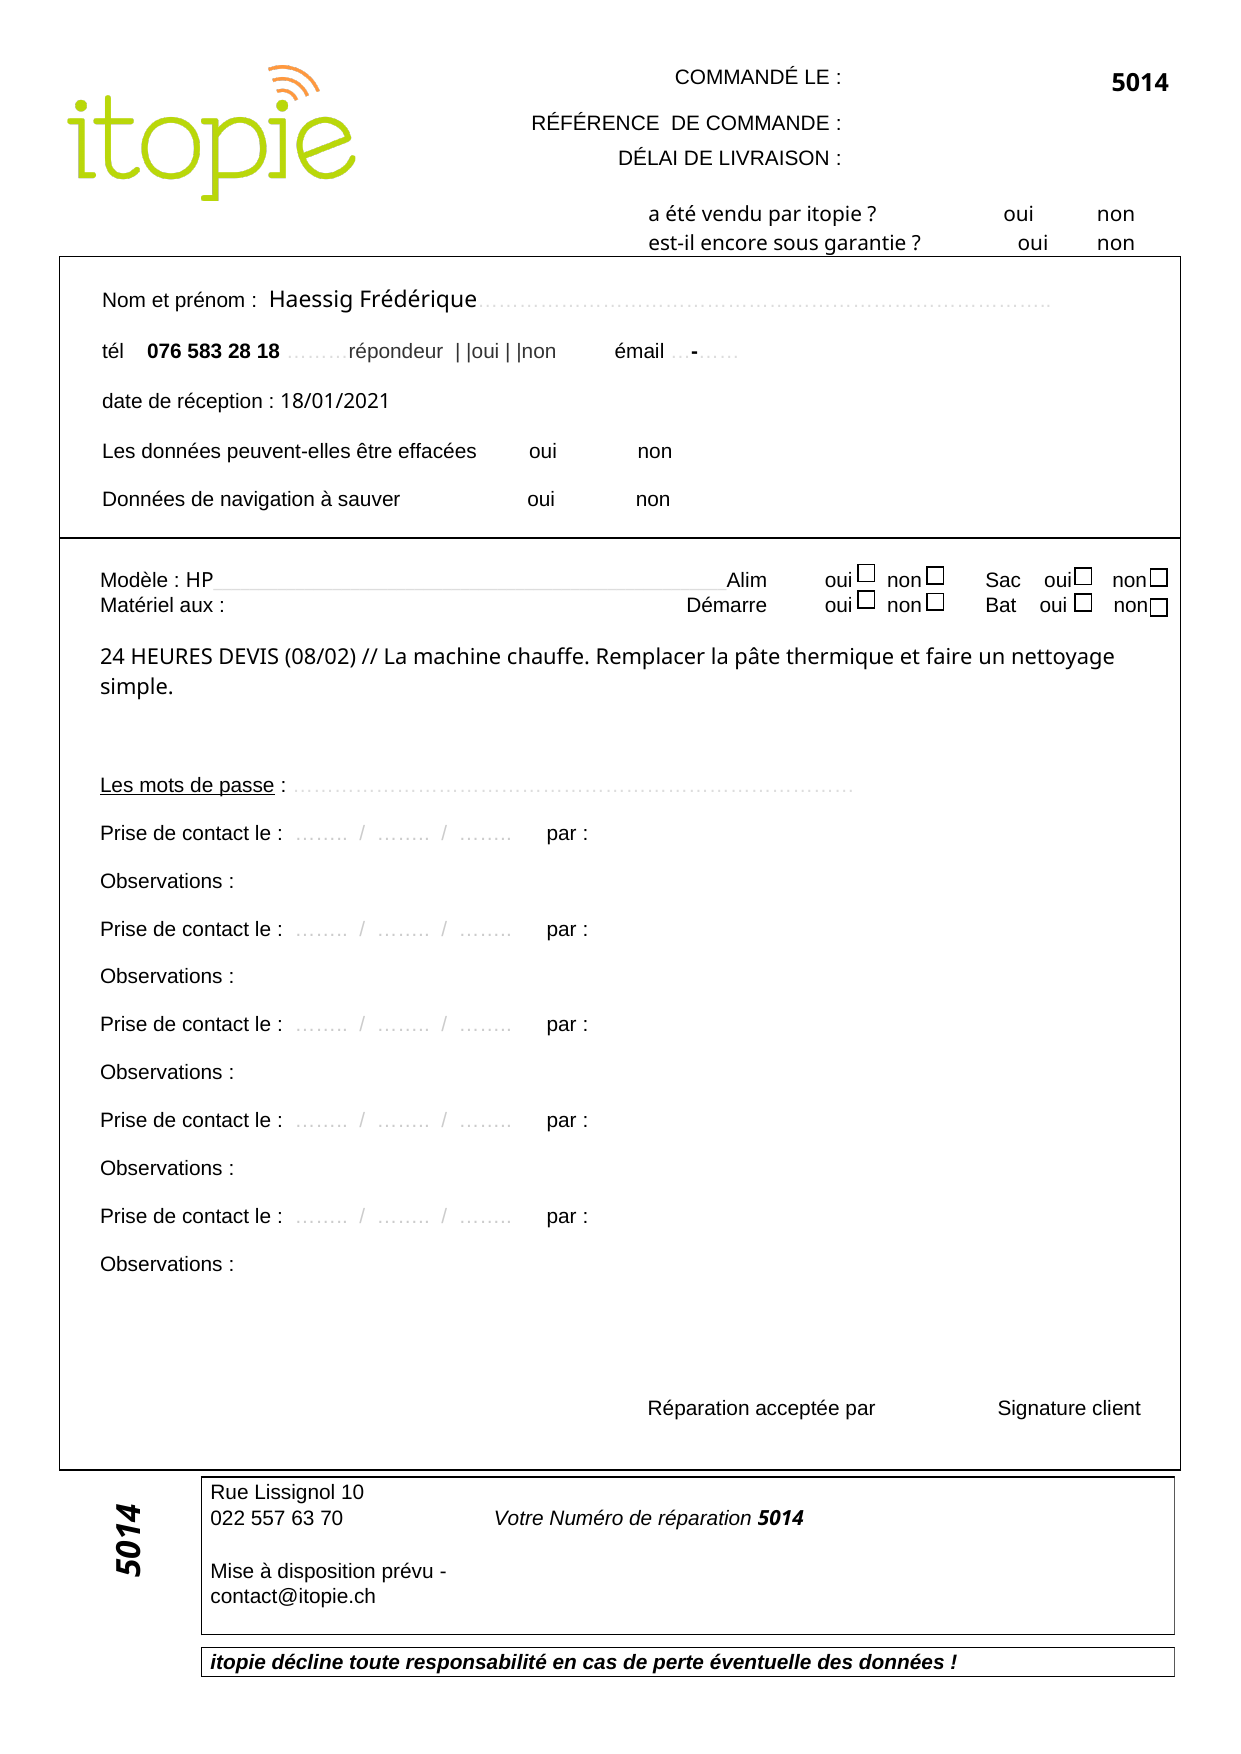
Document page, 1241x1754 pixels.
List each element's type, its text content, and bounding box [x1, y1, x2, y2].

table_cell [847, 140, 1180, 175]
text Observations : [60, 1249, 1180, 1276]
text Réparation acceptée par Signature client [60, 1392, 1180, 1419]
text date de réception : 18/01/2021 [60, 383, 1180, 415]
table_cell RÉFÉRENCE DE COMMANDE : [490, 105, 847, 140]
text Nom et prénom : Haessig Frédérique……………………………………………………………………….. [60, 280, 1180, 314]
table_header COMMANDÉ LE : [490, 59, 847, 104]
table_header Rue Lissignol 10 022 557 63 70 Votre Numéro de réparation 5014 Mise à disposition prévu - contact@itopie.ch [195, 1471, 1180, 1641]
text Observations : [60, 865, 1180, 892]
text Prise de contact le : …….. / …….. / …….. par : [60, 913, 1180, 940]
text Prise de contact le : …….. / …….. / …….. par : [60, 1105, 1180, 1132]
text Modèle : HP Alim oui non Sac oui non [60, 562, 856, 590]
text 24 HEURES DEVIS (08/02) // La machine chauffe. Remplacer la pâte thermique et faire un nettoyage simple. [60, 638, 1180, 701]
text Observations : [60, 1057, 1180, 1084]
text Modèle : HP Alim oui non Sac oui non [948, 562, 1180, 590]
text Observations : [60, 961, 1180, 988]
table_header 5014 [847, 59, 1180, 104]
text Données de navigation à sauver oui non [60, 484, 1180, 511]
table_header 5014 [59, 1471, 195, 1683]
text Les données peuvent-elles être effacées oui non [60, 436, 1180, 463]
text a été vendu par itopie ? oui non [59, 199, 1181, 228]
text Prise de contact le : …….. / …….. / …….. par : [60, 1009, 1180, 1036]
text Matériel aux : Démarre oui non Bat oui non [60, 590, 1180, 617]
picture [67, 65, 356, 201]
text est-il encore sous garantie ? oui non [59, 228, 1181, 256]
table_cell itopie décline toute responsabilité en cas de perte éventuelle des données ! [195, 1641, 1180, 1683]
text Les mots de passe : ……………………………………………………………………… [60, 769, 1180, 797]
text Prise de contact le : …….. / …….. / …….. par : [60, 1201, 1180, 1228]
text tél 076 583 28 18 ………répondeur | |oui | |non émail …-…… [60, 335, 1180, 362]
text Prise de contact le : …….. / …….. / …….. par : [60, 817, 1180, 844]
table_cell DÉLAI DE LIVRAISON : [490, 140, 847, 175]
text Modèle : HP Alim oui non Sac oui non [879, 562, 925, 590]
table_cell [847, 105, 1180, 140]
text Observations : [60, 1153, 1180, 1180]
